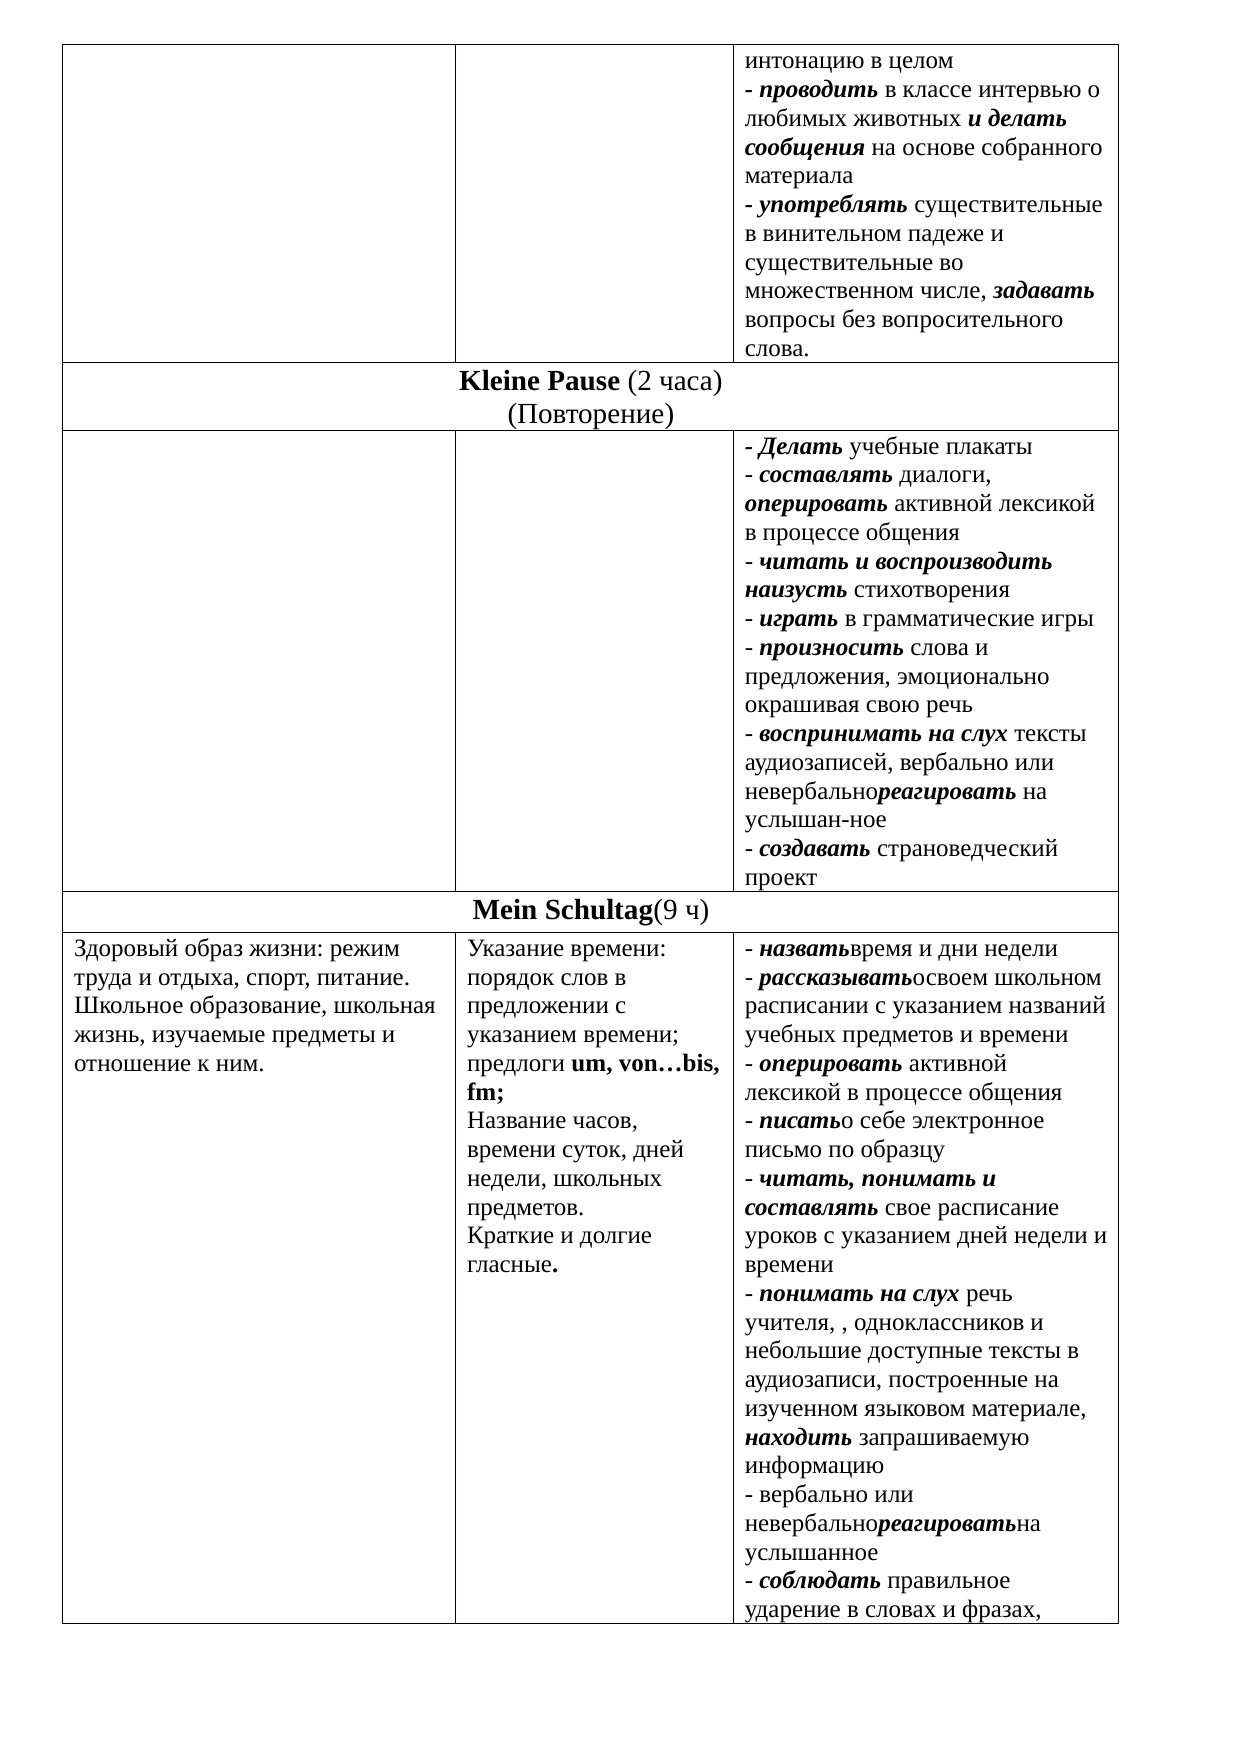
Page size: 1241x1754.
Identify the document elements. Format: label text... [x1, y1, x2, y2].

table_cell Mein Schultag(9 ч) [63, 892, 1118, 932]
table_cell [456, 45, 733, 362]
table_cell [456, 431, 733, 891]
table_cell интонацию в целом - проводить в классе интервью о любимых животных и делать сообщения на основе собранного материала - употреблять существительные в винительном падеже и существительные во множественном числе, задавать вопросы без вопросительного слова. [734, 45, 1118, 362]
table_cell Здоровый образ жизни: режим труда и отдыха, спорт, питание. Школьное образование, школьная жизнь, изучаемые предметы и отношение к ним. [63, 933, 455, 1623]
table_cell Kleine Pause (2 часа) (Повторение) [63, 363, 1118, 430]
table_cell - Делать учебные плакаты - составлять диалоги, оперировать активной лексикой в процессе общения - читать и воспроизводить наизусть стихотворения - играть в грамматические игры - произносить слова и предложения, эмоционально окрашивая свою речь - воспринимать на слух тексты аудиозаписей, вербально или невербальнореагировать на услышан-ное - создавать страноведческий проект [734, 431, 1118, 891]
table_cell - назватьвремя и дни недели - рассказыватьосвоем школьном расписании с указанием названий учебных предметов и времени - оперировать активной лексикой в процессе общения - писатьо себе электронное письмо по образцу - читать, понимать и составлять свое расписание уроков с указанием дней недели и времени - понимать на слух речь учителя, , одноклассников и небольшие доступные тексты в аудиозаписи, построенные на изученном языковом материале, находить запрашиваемую информацию - вербально или невербальнореагироватьна услышанное - соблюдать правильное ударение в словах и фразах, [734, 933, 1118, 1623]
table_cell [63, 431, 455, 891]
table_cell [63, 45, 455, 362]
table_cell Указание времени: порядок слов в предложении с указанием времени; предлоги um, von…bis, fm; Название часов, времени суток, дней недели, школьных предметов. Краткие и долгие гласные. [456, 933, 733, 1623]
